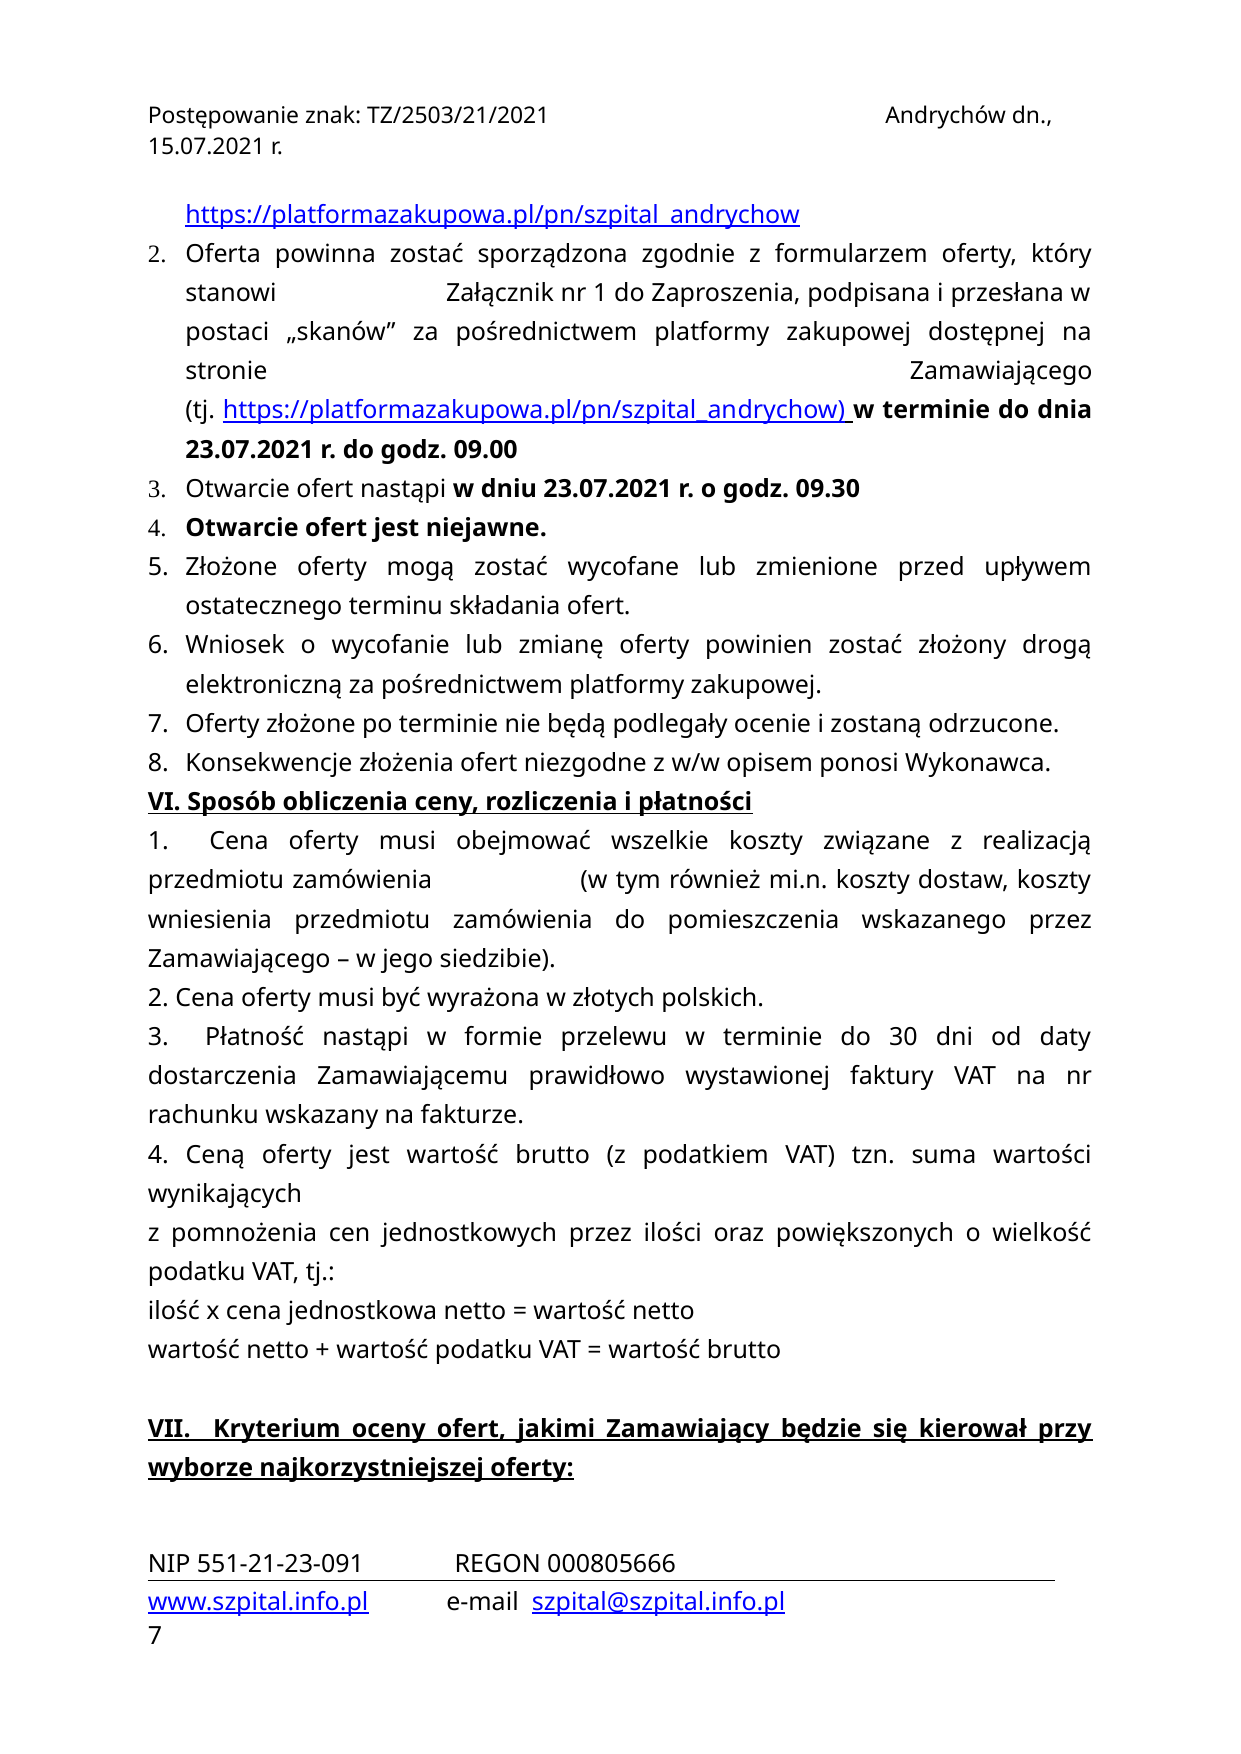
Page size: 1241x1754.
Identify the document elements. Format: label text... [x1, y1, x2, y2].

list Złożone oferty mogą zostać wycofane lub zmienione przed upływem ostatecznego terminu składania ofert. [148, 549, 1093, 622]
text 4. Ceną oferty jest wartość brutto (z podatkiem VAT) tzn. suma wartości wynikających z pomnożenia cen jednostkowych przez ilości oraz powiększonych o wielkość podatku VAT, tj.: [148, 1136, 1093, 1288]
list Oferty złożone po terminie nie będą podlegały ocenie i zostaną odrzucone. [148, 705, 1093, 739]
text wartość netto + wartość podatku VAT = wartość brutto [148, 1332, 1093, 1366]
list Oferta powinna zostać sporządzona zgodnie z formularzem oferty, który stanowi Załącznik nr 1 do Zaproszenia, podpisana i przesłana w postaci „skanów” za pośrednictwem platformy zakupowej dostępnej na stronie Zamawiającego (tj. https://platformazakupowa.pl/pn/szpital_andrychow) w terminie do dnia 23.07.2021 r. do godz. 09.00 [148, 235, 1093, 465]
text 3. Płatność nastąpi w formie przelewu w terminie do 30 dni od daty dostarczenia Zamawiającemu prawidłowo wystawionej faktury VAT na nr rachunku wskazany na fakturze. [148, 1019, 1093, 1131]
list Otwarcie ofert jest niejawne. [148, 509, 1093, 544]
text ilość x cena jednostkowa netto = wartość netto [148, 1293, 1093, 1327]
list Otwarcie ofert nastąpi w dniu 23.07.2021 r. o godz. 09.30 [148, 470, 1093, 504]
text 1. Cena oferty musi obejmować wszelkie koszty związane z realizacją przedmiotu zamówienia (w tym również mi.n. koszty dostaw, koszty wniesienia przedmiotu zamówienia do pomieszczenia wskazanego przez Zamawiającego – w jego siedzibie). [148, 823, 1093, 974]
text wyborze najkorzystniejszej oferty: [148, 1441, 1093, 1484]
text https://platformazakupowa.pl/pn/szpital_andrychow [185, 196, 1093, 230]
text VII. Kryterium oceny ofert, jakimi Zamawiający będzie się kierował przy [148, 1410, 1093, 1439]
text VI. Sposób obliczenia ceny, rozliczenia i płatności [148, 784, 1093, 818]
list Konsekwencje złożenia ofert niezgodne z w/w opisem ponosi Wykonawca. [148, 744, 1093, 779]
list Wniosek o wycofanie lub zmianę oferty powinien zostać złożony drogą elektroniczną za pośrednictwem platformy zakupowej. [148, 627, 1093, 700]
text 2. Cena oferty musi być wyrażona w złotych polskich. [148, 979, 1093, 1014]
